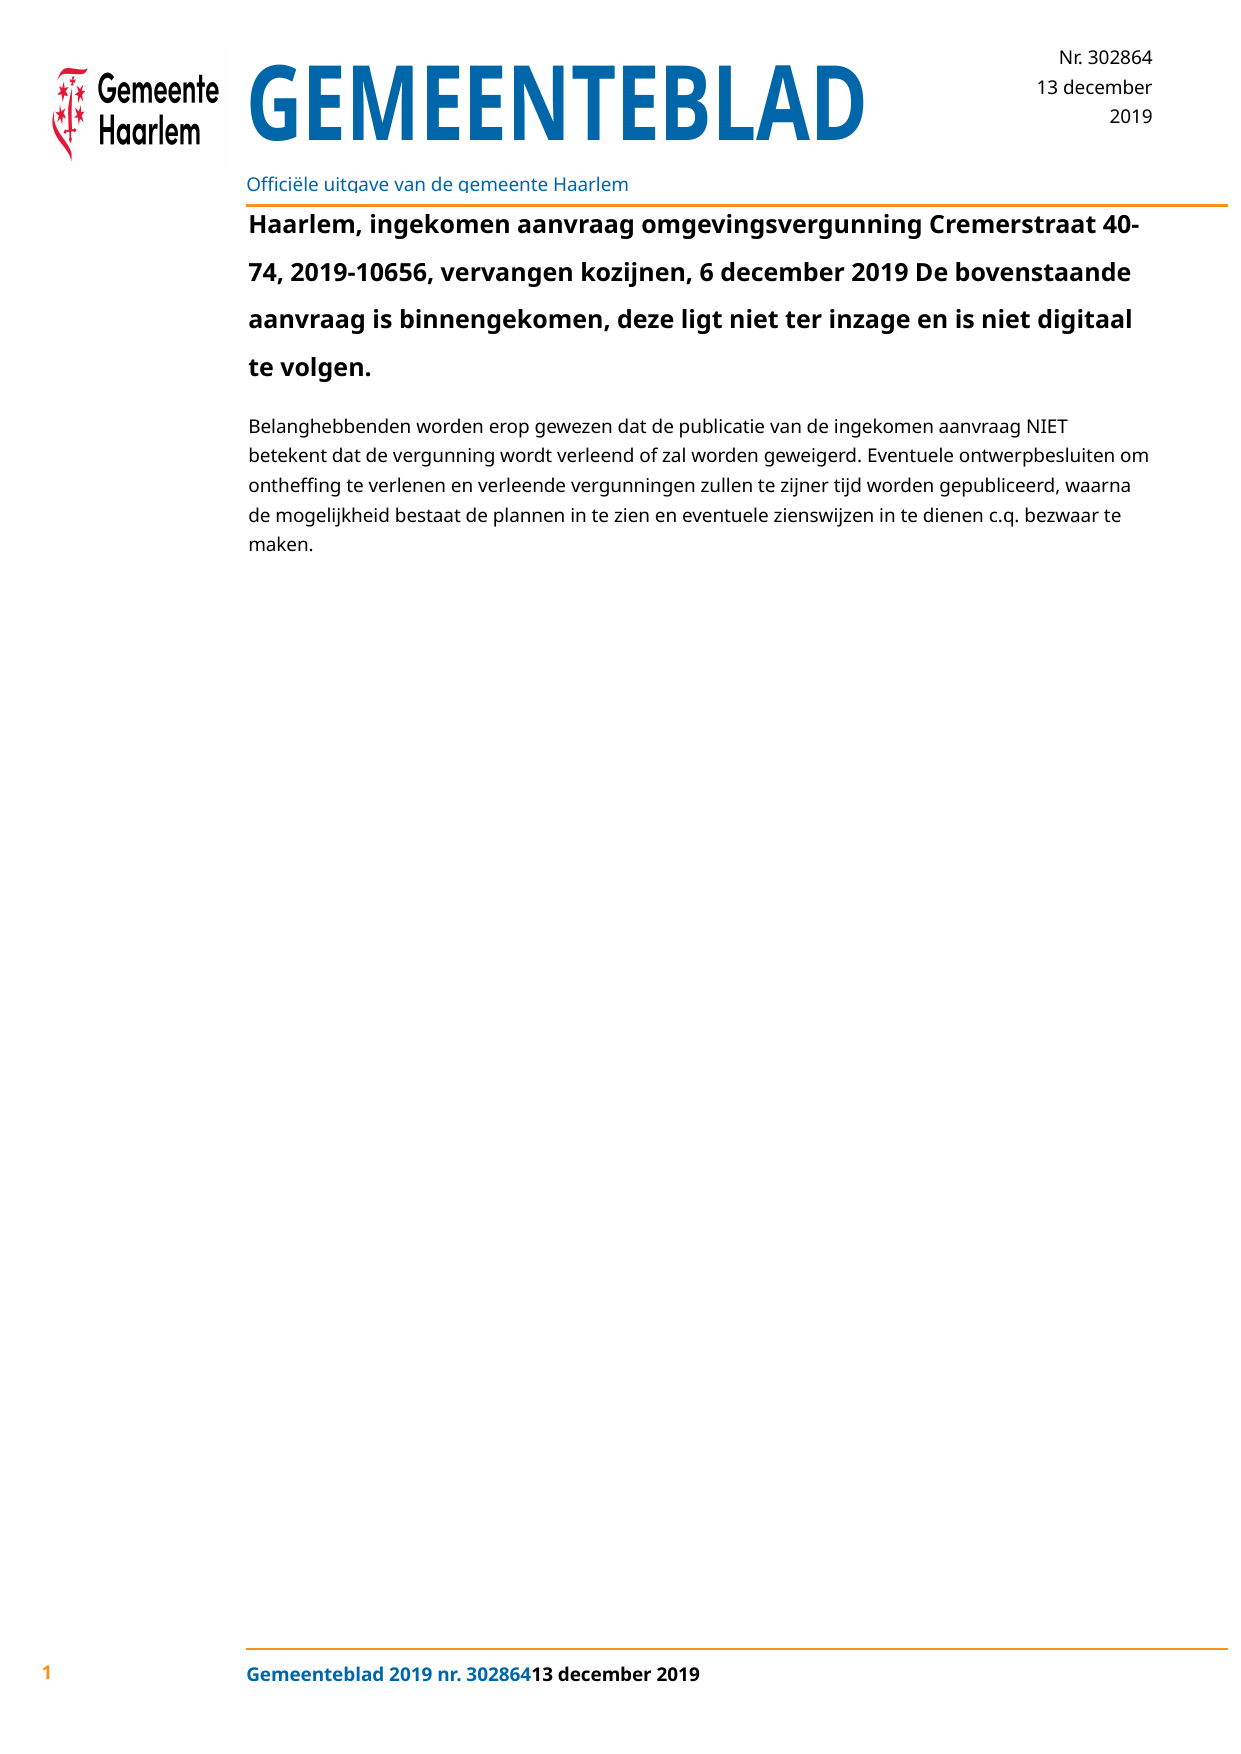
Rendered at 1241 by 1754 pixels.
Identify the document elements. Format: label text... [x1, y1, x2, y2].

picture [41, 47, 231, 172]
text Haarlem, ingekomen aanvraag omgevingsvergunning Cremerstraat 40-74, 2019-10656, vervangen kozijnen, 6 december 2019 De bovenstaande aanvraag is binnengekomen, deze ligt niet ter inzage en is niet digitaal te volgen. [248, 207, 1152, 384]
text Belanghebbenden worden erop gewezen dat de publicatie van de ingekomen aanvraag NIET betekent dat de vergunning wordt verleend of zal worden geweigerd. Eventuele ontwerpbesluiten om ontheffing te verlenen en verleende vergunningen zullen te zijner tijd worden gepubliceerd, waarna de mogelijkheid bestaat de plannen in te zien en eventuele zienswijzen in te dienen c.q. bezwaar te maken. [248, 413, 1152, 557]
